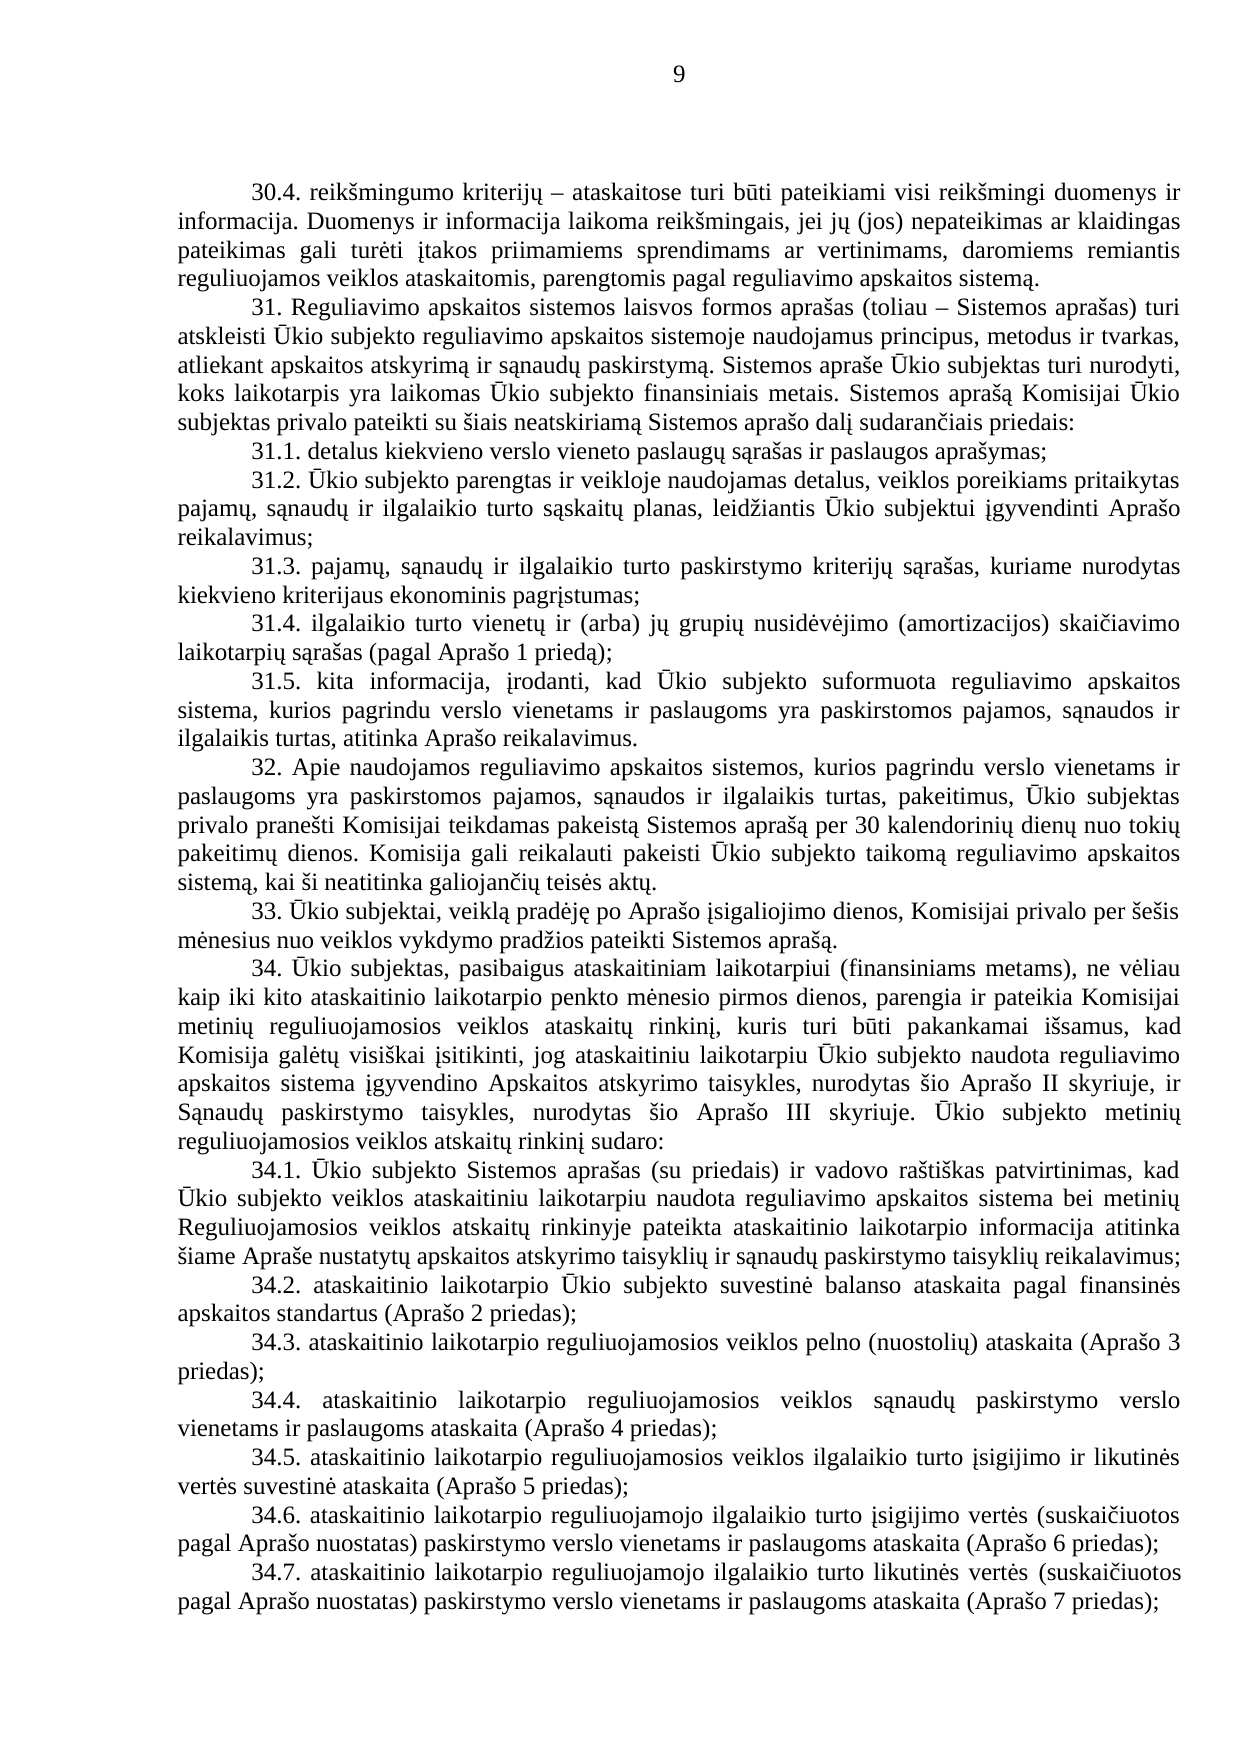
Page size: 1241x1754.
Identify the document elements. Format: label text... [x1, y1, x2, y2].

text 30.4. reikšmingumo kriterijų – ataskaitose turi būti pateikiami visi reikšmingi duomenys ir informacija. Duomenys ir informacija laikoma reikšmingais, jei jų (jos) nepateikimas ar klaidingas pateikimas gali turėti įtakos priimamiems sprendimams ar vertinimams, daromiems remiantis reguliuojamos veiklos ataskaitomis, parengtomis pagal reguliavimo apskaitos sistemą. [177, 177, 1181, 292]
text 31.5. kita informacija, įrodanti, kad Ūkio subjekto suformuota reguliavimo apskaitos sistema, kurios pagrindu verslo vienetams ir paslaugoms yra paskirstomos pajamos, sąnaudos ir ilgalaikis turtas, atitinka Aprašo reikalavimus. [177, 666, 1181, 752]
text 34.1. Ūkio subjekto Sistemos aprašas (su priedais) ir vadovo raštiškas patvirtinimas, kad Ūkio subjekto veiklos ataskaitiniu laikotarpiu naudota reguliavimo apskaitos sistema bei metinių Reguliuojamosios veiklos atskaitų rinkinyje pateikta ataskaitinio laikotarpio informacija atitinka šiame Apraše nustatytų apskaitos atskyrimo taisyklių ir sąnaudų paskirstymo taisyklių reikalavimus; [177, 1155, 1181, 1270]
text 31.3. pajamų, sąnaudų ir ilgalaikio turto paskirstymo kriterijų sąrašas, kuriame nurodytas kiekvieno kriterijaus ekonominis pagrįstumas; [177, 551, 1181, 608]
text 31.4. ilgalaikio turto vienetų ir (arba) jų grupių nusidėvėjimo (amortizacijos) skaičiavimo laikotarpių sąrašas (pagal Aprašo 1 priedą); [177, 608, 1181, 666]
text 34.4. ataskaitinio laikotarpio reguliuojamosios veiklos sąnaudų paskirstymo verslo vienetams ir paslaugoms ataskaita (Aprašo 4 priedas); [177, 1385, 1181, 1442]
text 33. Ūkio subjektai, veiklą pradėję po Aprašo įsigaliojimo dienos, Komisijai privalo per šešis mėnesius nuo veiklos vykdymo pradžios pateikti Sistemos aprašą. [177, 896, 1181, 953]
text 34.5. ataskaitinio laikotarpio reguliuojamosios veiklos ilgalaikio turto įsigijimo ir likutinės vertės suvestinė ataskaita (Aprašo 5 priedas); [177, 1442, 1181, 1500]
text 34.6. ataskaitinio laikotarpio reguliuojamojo ilgalaikio turto įsigijimo vertės (suskaičiuotos pagal Aprašo nuostatas) paskirstymo verslo vienetams ir paslaugoms ataskaita (Aprašo 6 priedas); [177, 1500, 1181, 1557]
text 34. Ūkio subjektas, pasibaigus ataskaitiniam laikotarpiui (finansiniams metams), ne vėliau kaip iki kito ataskaitinio laikotarpio penkto mėnesio pirmos dienos, parengia ir pateikia Komisijai metinių reguliuojamosios veiklos ataskaitų rinkinį, kuris turi būti pakankamai išsamus, kad Komisija galėtų visiškai įsitikinti, jog ataskaitiniu laikotarpiu Ūkio subjekto naudota reguliavimo apskaitos sistema įgyvendino Apskaitos atskyrimo taisykles, nurodytas šio Aprašo II skyriuje, ir Sąnaudų paskirstymo taisykles, nurodytas šio Aprašo III skyriuje. Ūkio subjekto metinių reguliuojamosios veiklos atskaitų rinkinį sudaro: [177, 953, 1181, 1155]
text 34.3. ataskaitinio laikotarpio reguliuojamosios veiklos pelno (nuostolių) ataskaita (Aprašo 3 priedas); [177, 1327, 1181, 1385]
text 31.2. Ūkio subjekto parengtas ir veikloje naudojamas detalus, veiklos poreikiams pritaikytas pajamų, sąnaudų ir ilgalaikio turto sąskaitų planas, leidžiantis Ūkio subjektui įgyvendinti Aprašo reikalavimus; [177, 465, 1181, 551]
text 34.2. ataskaitinio laikotarpio Ūkio subjekto suvestinė balanso ataskaita pagal finansinės apskaitos standartus (Aprašo 2 priedas); [177, 1270, 1181, 1327]
text 34.7. ataskaitinio laikotarpio reguliuojamojo ilgalaikio turto likutinės vertės (suskaičiuotos pagal Aprašo nuostatas) paskirstymo verslo vienetams ir paslaugoms ataskaita (Aprašo 7 priedas); [177, 1557, 1181, 1615]
text 31. Reguliavimo apskaitos sistemos laisvos formos aprašas (toliau – Sistemos aprašas) turi atskleisti Ūkio subjekto reguliavimo apskaitos sistemoje naudojamus principus, metodus ir tvarkas, atliekant apskaitos atskyrimą ir sąnaudų paskirstymą. Sistemos apraše Ūkio subjektas turi nurodyti, koks laikotarpis yra laikomas Ūkio subjekto finansiniais metais. Sistemos aprašą Komisijai Ūkio subjektas privalo pateikti su šiais neatskiriamą Sistemos aprašo dalį sudarančiais priedais: [177, 292, 1181, 436]
text 31.1. detalus kiekvieno verslo vieneto paslaugų sąrašas ir paslaugos aprašymas; [177, 436, 1181, 465]
text 32. Apie naudojamos reguliavimo apskaitos sistemos, kurios pagrindu verslo vienetams ir paslaugoms yra paskirstomos pajamos, sąnaudos ir ilgalaikis turtas, pakeitimus, Ūkio subjektas privalo pranešti Komisijai teikdamas pakeistą Sistemos aprašą per 30 kalendorinių dienų nuo tokių pakeitimų dienos. Komisija gali reikalauti pakeisti Ūkio subjekto taikomą reguliavimo apskaitos sistemą, kai ši neatitinka galiojančių teisės aktų. [177, 752, 1181, 896]
